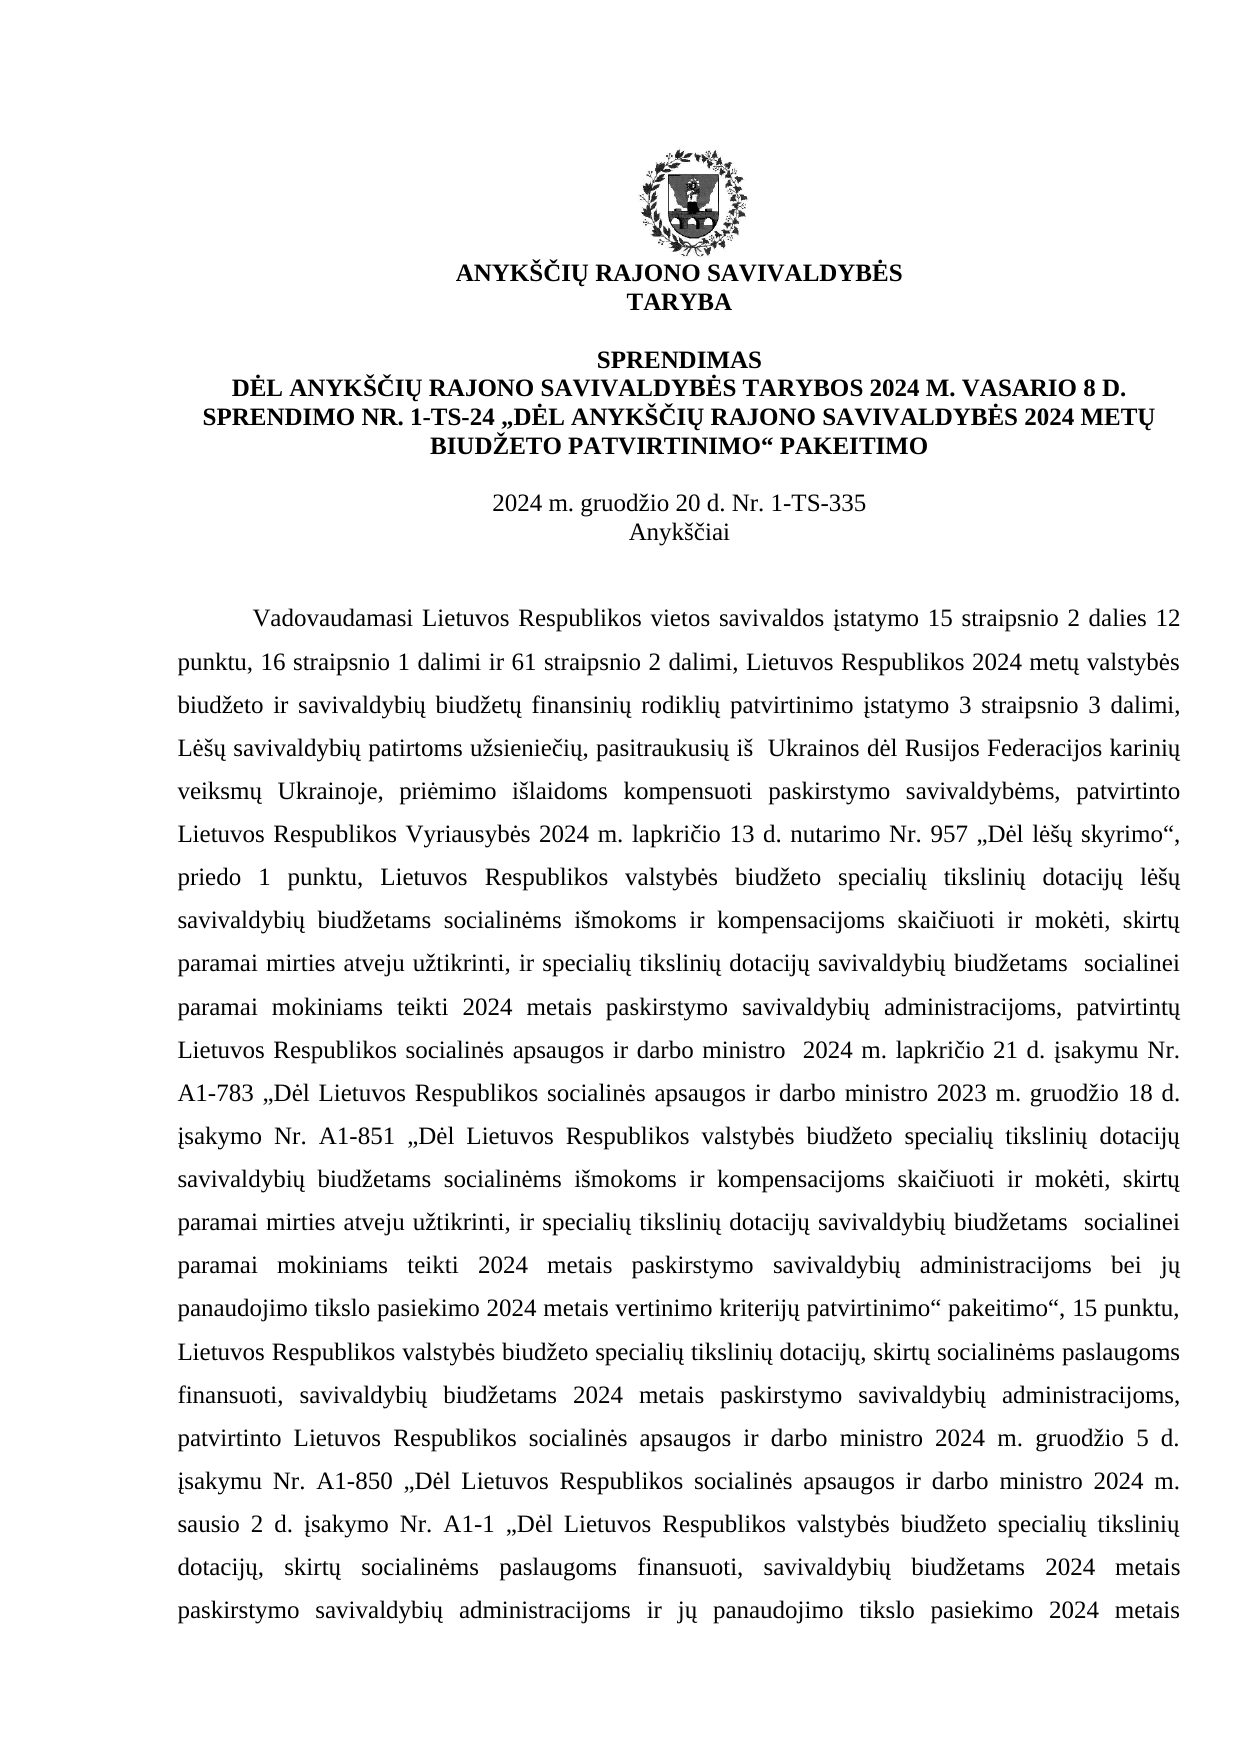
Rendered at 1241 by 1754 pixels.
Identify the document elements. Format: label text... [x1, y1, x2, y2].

text 2024 m. gruodžio 20 d. Nr. 1-TS-335 [177, 488, 1181, 517]
text DĖl Anykščių rajono savivaldybės TARYBOS 2024 m. VASARIO 8 D. SPRENDIMO nR. 1-ts-24 „DĖL ANYKŠČIŲ RAJONO SAVIVALDYBĖS 2024 METŲ biudžeto patvirtinimo“ PAKEITIMO [177, 373, 1181, 460]
text Vadovaudamasi Lietuvos Respublikos vietos savivaldos įstatymo 15 straipsnio 2 dalies 12 punktu, 16 straipsnio 1 dalimi ir 61 straipsnio 2 dalimi, Lietuvos Respublikos 2024 metų valstybės biudžeto ir savivaldybių biudžetų finansinių rodiklių patvirtinimo įstatymo 3 straipsnio 3 dalimi, Lėšų savivaldybių patirtoms užsieniečių, pasitraukusių iš Ukrainos dėl Rusijos Federacijos karinių veiksmų Ukrainoje, priėmimo išlaidoms kompensuoti paskirstymo savivaldybėms, patvirtinto Lietuvos Respublikos Vyriausybės 2024 m. lapkričio 13 d. nutarimo Nr. 957 „Dėl lėšų skyrimo“, priedo 1 punktu, Lietuvos Respublikos valstybės biudžeto specialių tikslinių dotacijų lėšų savivaldybių biudžetams socialinėms išmokoms ir kompensacijoms skaičiuoti ir mokėti, skirtų paramai mirties atveju užtikrinti, ir specialių tikslinių dotacijų savivaldybių biudžetams socialinei paramai mokiniams teikti 2024 metais paskirstymo savivaldybių administracijoms, patvirtintų Lietuvos Respublikos socialinės apsaugos ir darbo ministro 2024 m. lapkričio 21 d. įsakymu Nr. A1-783 „Dėl Lietuvos Respublikos socialinės apsaugos ir darbo ministro 2023 m. gruodžio 18 d. įsakymo Nr. A1-851 „Dėl Lietuvos Respublikos valstybės biudžeto specialių tikslinių dotacijų savivaldybių biudžetams socialinėms išmokoms ir kompensacijoms skaičiuoti ir mokėti, skirtų paramai mirties atveju užtikrinti, ir specialių tikslinių dotacijų savivaldybių biudžetams socialinei paramai mokiniams teikti 2024 metais paskirstymo savivaldybių administracijoms bei jų panaudojimo tikslo pasiekimo 2024 metais vertinimo kriterijų patvirtinimo“ pakeitimo“, 15 punktu, Lietuvos Respublikos valstybės biudžeto specialių tikslinių dotacijų, skirtų socialinėms paslaugoms finansuoti, savivaldybių biudžetams 2024 metais paskirstymo savivaldybių administracijoms, patvirtinto Lietuvos Respublikos socialinės apsaugos ir darbo ministro 2024 m. gruodžio 5 d. įsakymu Nr. A1-850 „Dėl Lietuvos Respublikos socialinės apsaugos ir darbo ministro 2024 m. sausio 2 d. įsakymo Nr. A1-1 „Dėl Lietuvos Respublikos valstybės biudžeto specialių tikslinių dotacijų, skirtų socialinėms paslaugoms finansuoti, savivaldybių biudžetams 2024 metais paskirstymo savivaldybių administracijoms ir jų panaudojimo tikslo pasiekimo 2024 metais [177, 603, 1181, 1624]
text SPRENDIMAS [177, 345, 1181, 373]
text TARYBA [177, 287, 1181, 316]
text Anykščiai [177, 517, 1181, 546]
text ANYKŠČIŲ RAJONO SAVIVALDYBĖS [177, 258, 1181, 287]
